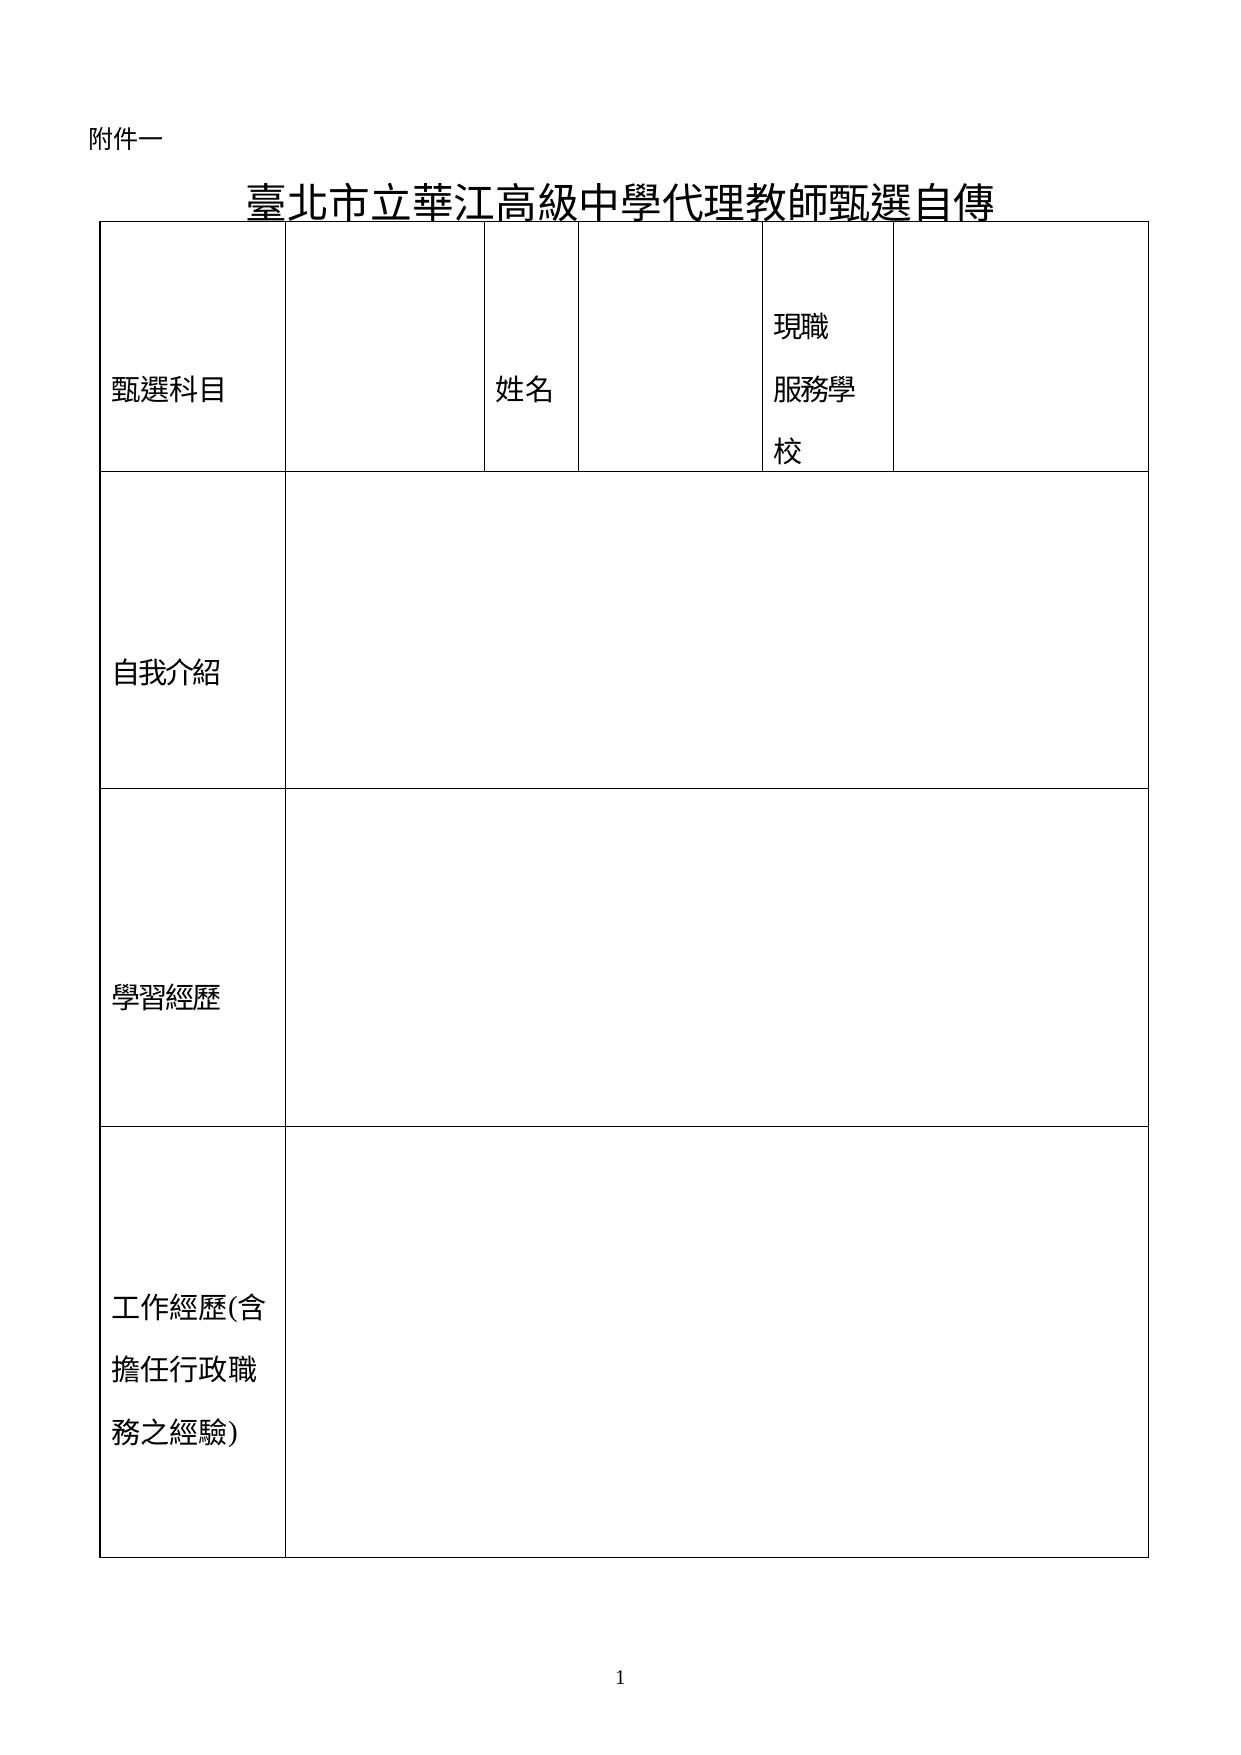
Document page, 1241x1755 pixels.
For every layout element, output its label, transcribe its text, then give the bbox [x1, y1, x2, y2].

table_header 姓名 [485, 222, 578, 471]
text 臺北市立華江高級中學代理教師甄選自傳 [89, 158, 1152, 221]
table_header 現職 服務學校 [763, 222, 893, 471]
table_cell [286, 1127, 1148, 1557]
table_header [286, 222, 484, 471]
table_cell 工作經歷(含擔任行政職務之經驗) [101, 1127, 285, 1557]
text 附件一 [89, 96, 1152, 158]
table_header [579, 222, 762, 471]
table_header 甄選科目 [101, 222, 285, 471]
table_cell 自我介紹 [101, 472, 285, 788]
table_cell [286, 789, 1148, 1126]
table_header [894, 222, 1148, 471]
table_cell 學習經歷 [101, 789, 285, 1126]
table_cell [286, 472, 1148, 788]
